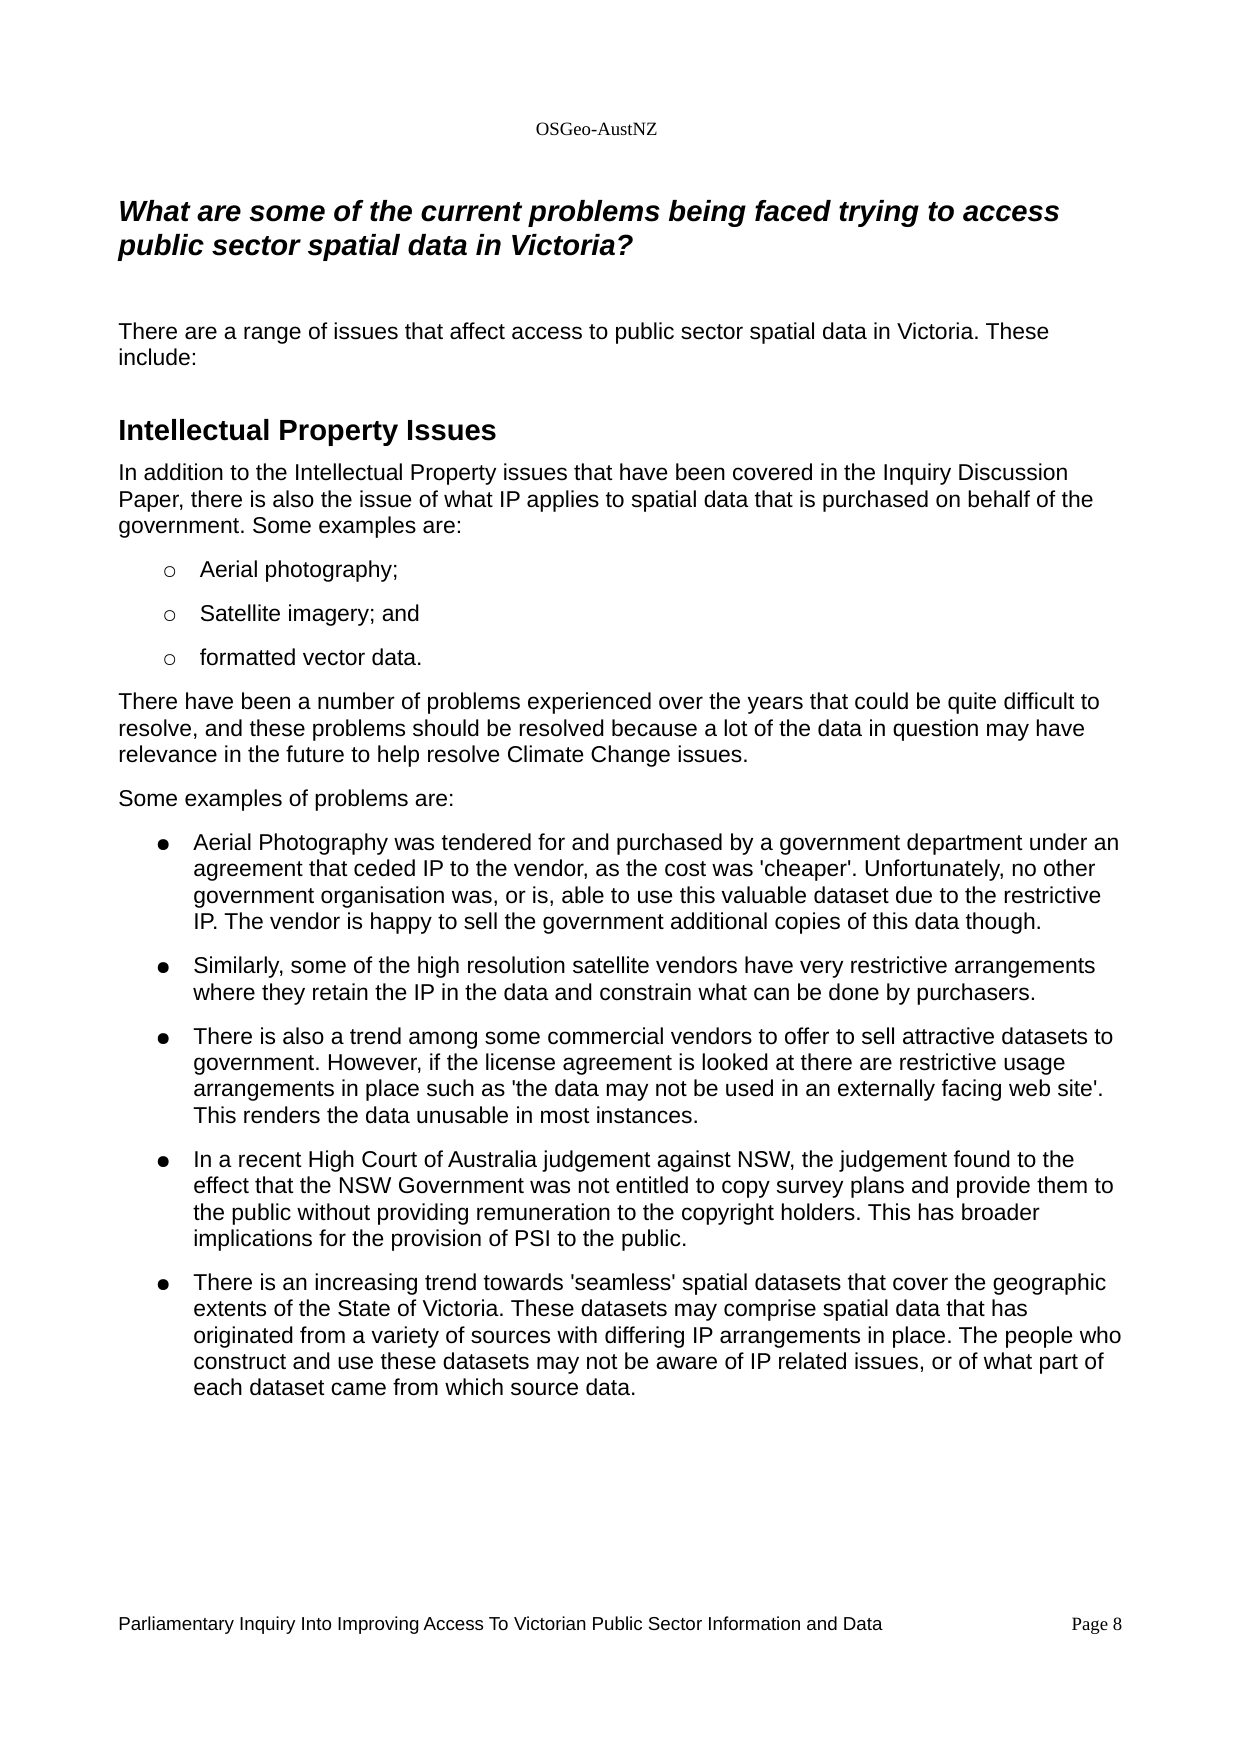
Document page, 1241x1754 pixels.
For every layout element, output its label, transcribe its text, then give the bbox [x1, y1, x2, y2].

text In addition to the Intellectual Property issues that have been covered in the Inquiry Discussion Paper, there is also the issue of what IP applies to spatial data that is purchased on behalf of the government. Some examples are: [118, 459, 1122, 538]
text There have been a number of problems experienced over the years that could be quite difficult to resolve, and these problems should be resolved because a lot of the data in question may have relevance in the future to help resolve Climate Change issues. [118, 688, 1122, 767]
list There is also a trend among some commercial vendors to offer to sell attractive datasets to government. However, if the license agreement is looked at there are restrictive usage arrangements in place such as 'the data may not be used in an externally facing web site'. This renders the data unusable in most instances. [156, 1023, 1122, 1128]
list In a recent High Court of Australia judgement against NSW, the judgement found to the effect that the NSW Government was not entitled to copy survey plans and provide them to the public without providing remuneration to the copyright holders. This has broader implications for the provision of PSI to the public. [156, 1146, 1122, 1251]
list Similarly, some of the high resolution satellite vendors have very restrictive arrangements where they retain the IP in the data and constrain what can be done by purchasers. [156, 952, 1122, 1005]
text Some examples of problems are: [118, 785, 1122, 811]
text There are a range of issues that affect access to public sector spatial data in Victoria. These include: [118, 318, 1122, 371]
list Satellite imagery; and [162, 600, 1122, 626]
subtitle Intellectual Property Issues [118, 413, 1122, 447]
list formatted vector data. [162, 644, 1122, 671]
list Aerial photography; [162, 556, 1122, 582]
list Aerial Photography was tendered for and purchased by a government department under an agreement that ceded IP to the vendor, as the cost was 'cheaper'. Unfortunately, no other government organisation was, or is, able to use this valuable dataset due to the restrictive IP. The vendor is happy to sell the government additional copies of this data though. [156, 829, 1122, 934]
subtitle What are some of the current problems being faced trying to access public sector spatial data in Victoria? [118, 194, 1122, 261]
list There is an increasing trend towards 'seamless' spatial datasets that cover the geographic extents of the State of Victoria. These datasets may comprise spatial data that has originated from a variety of sources with differing IP arrangements in place. The people who construct and use these datasets may not be aware of IP related issues, or of what part of each dataset came from which source data. [156, 1269, 1122, 1401]
